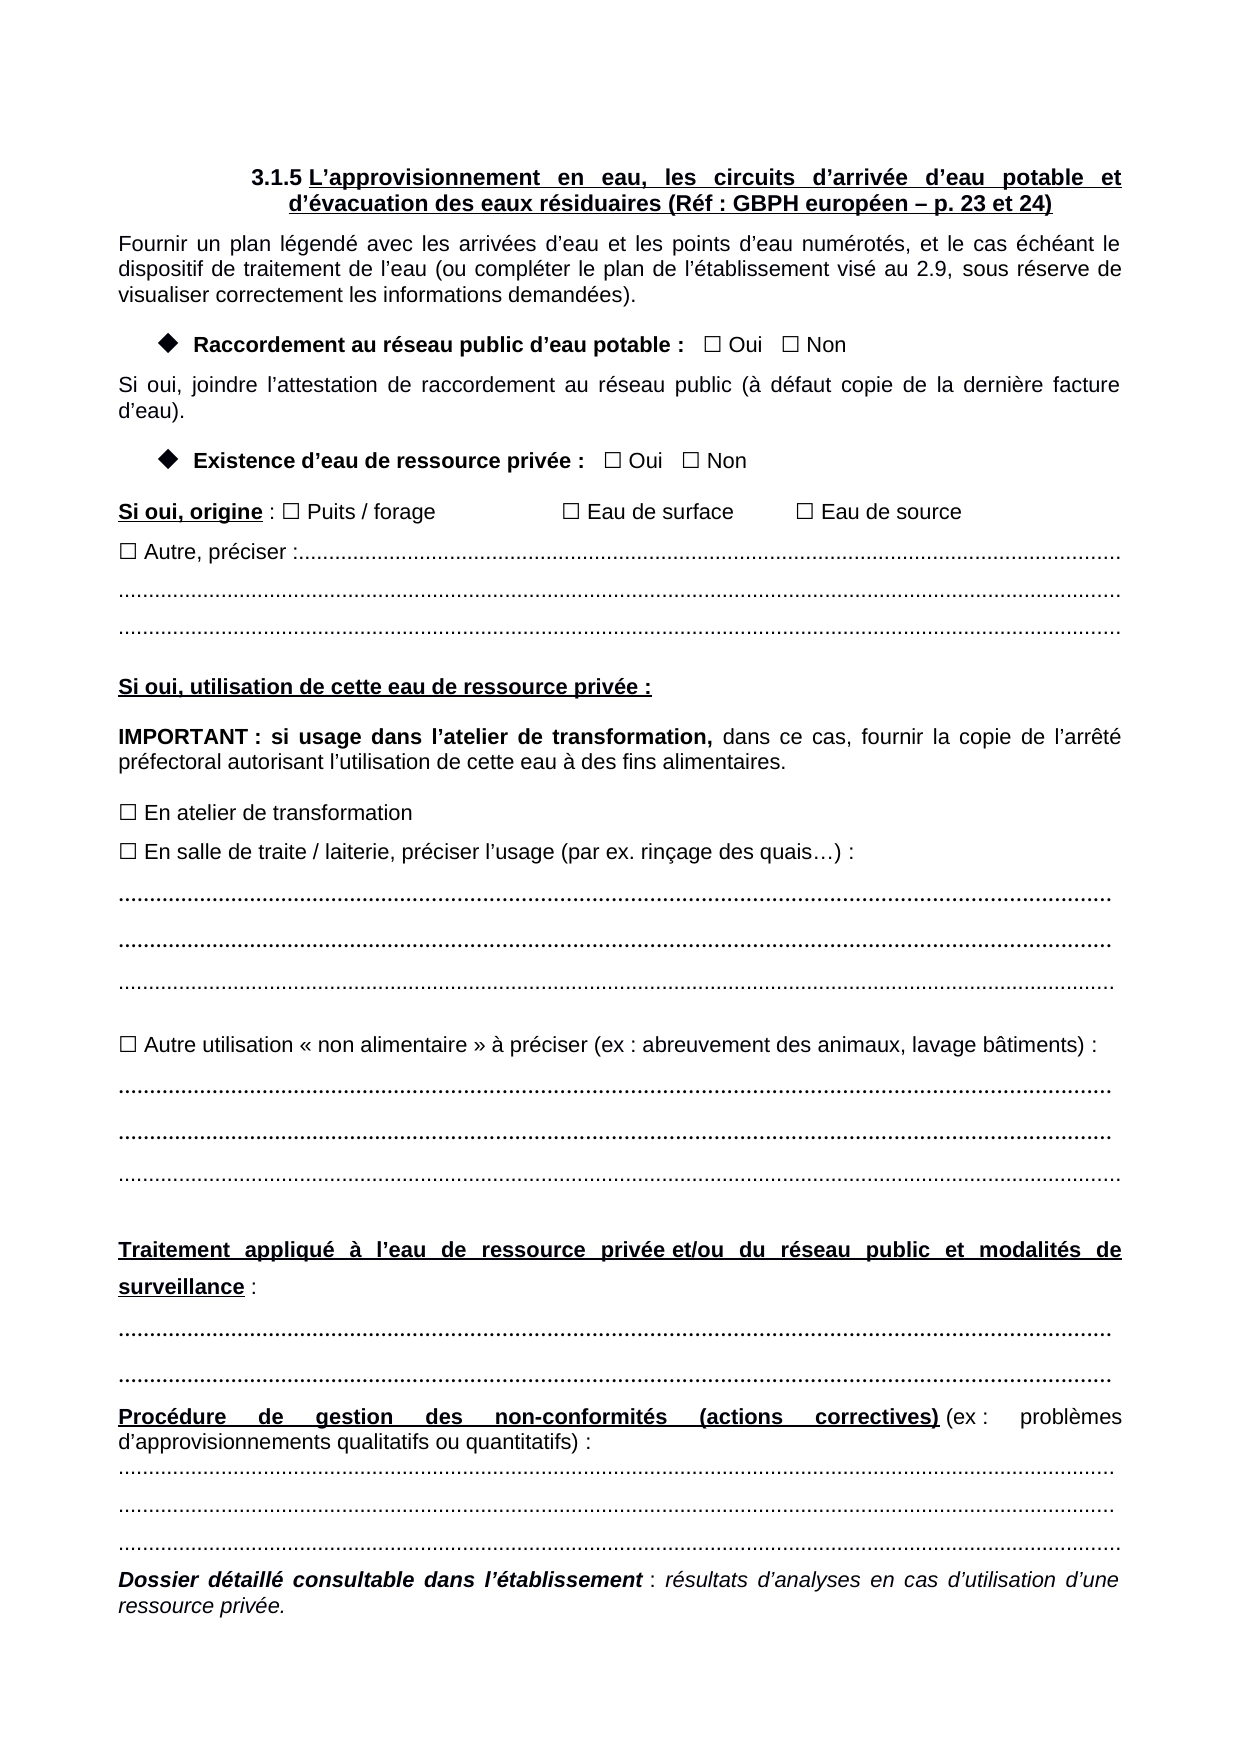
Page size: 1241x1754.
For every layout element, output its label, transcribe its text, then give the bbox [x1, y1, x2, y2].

text ☐ En salle de traite / laiterie, préciser l’usage (par ex. rinçage des quais…) : [118, 839, 1122, 864]
text Procédure de gestion des non-conformités (actions correctives) (ex : problèmes d’approvisionnements qualitatifs ou quantitatifs) : [118, 1403, 1122, 1454]
text Traitement appliqué à l’eau de ressource privée et/ou du réseau public et modalités de [118, 1236, 1122, 1258]
text ☐ Autre, préciser : [118, 539, 1122, 564]
text Dossier détaillé consultable dans l’établissement : résultats d’analyses en cas d’utilisation d’une ressource privée. [118, 1567, 1122, 1618]
text Si oui, utilisation de cette eau de ressource privée : [118, 674, 1122, 699]
text Si oui, origine : ☐ Puits / forage ☐ Eau de surface ☐ Eau de source [118, 499, 1122, 524]
list Existence d’eau de ressource privée : ☐ Oui ☐ Non [156, 448, 1122, 474]
list Raccordement au réseau public d’eau potable : ☐ Oui ☐ Non [156, 332, 1122, 358]
text surveillance : [118, 1260, 1122, 1299]
text ☐ En atelier de transformation [118, 800, 1122, 825]
text IMPORTANT : si usage dans l’atelier de transformation, dans ce cas, fournir la copie de l’arrêté préfectoral autorisant l’utilisation de cette eau à des fins alimentaires. [118, 724, 1122, 774]
text Fournir un plan légendé avec les arrivées d’eau et les points d’eau numérotés, et le cas échéant le dispositif de traitement de l’eau (ou compléter le plan de l’établissement visé au 2.9, sous réserve de visualiser correctement les informations demandées). [118, 231, 1122, 307]
text Si oui, joindre l’attestation de raccordement au réseau public (à défaut copie de la dernière facture d’eau). [118, 372, 1122, 423]
list L’approvisionnement en eau, les circuits d’arrivée d’eau potable et d’évacuation des eaux résiduaires (Réf : GBPH européen – p. 23 et 24) [251, 164, 1122, 217]
text ☐ Autre utilisation « non alimentaire » à préciser (ex : abreuvement des animaux, lavage bâtiments) : [118, 1032, 1122, 1057]
